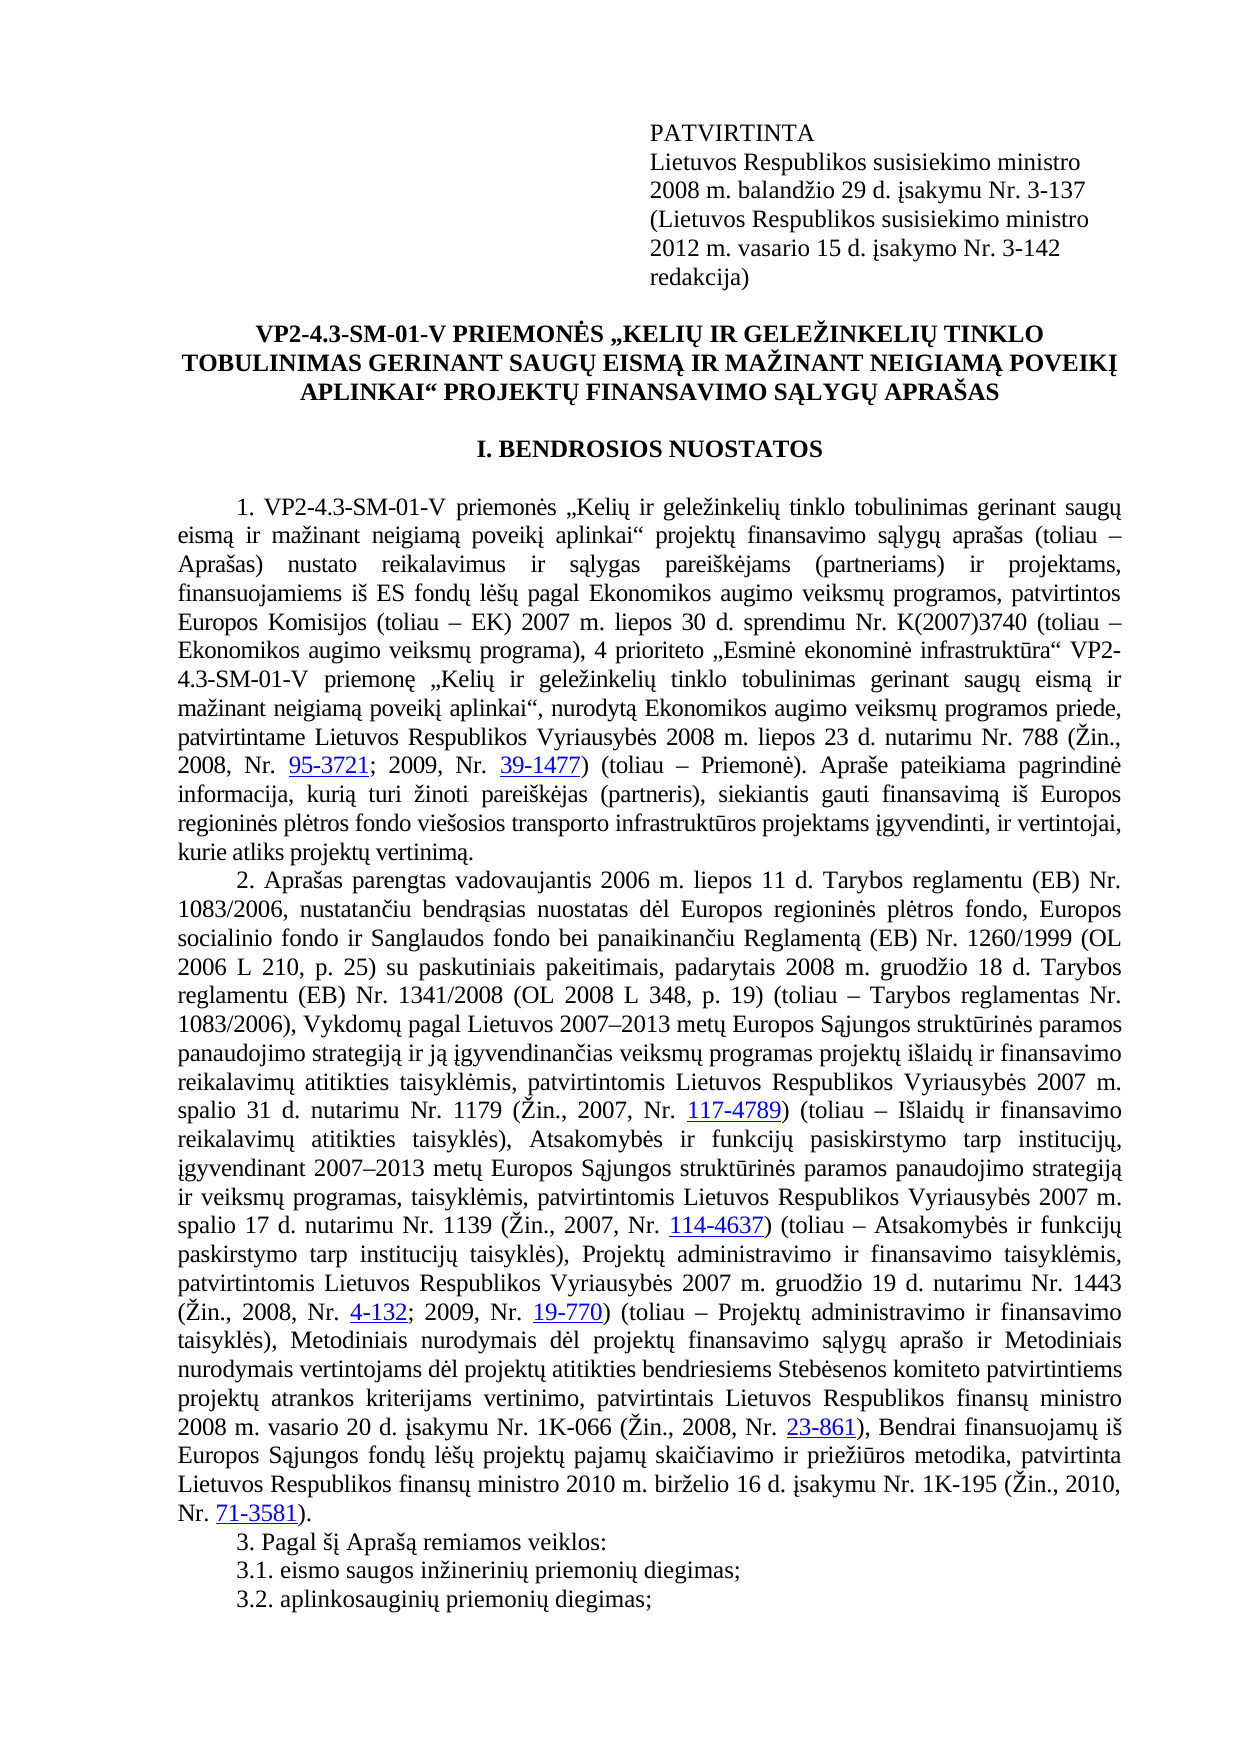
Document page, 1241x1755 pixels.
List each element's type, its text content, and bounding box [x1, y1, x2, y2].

text 3. Pagal šį Aprašą remiamos veiklos: [177, 1527, 1122, 1556]
text 2012 m. vasario 15 d. įsakymo Nr. 3-142 redakcija) [649, 233, 1122, 291]
text 2008 m. balandžio 29 d. įsakymu Nr. 3-137 [649, 176, 1122, 204]
text VP2-4.3-SM-01-V PRIEMONĖS „Kelių IR GELEŽINKELIŲ tinklo tobulinimas gerinant saugų eismą ir mažinant neigiamą poveikį aplinkai“ projektų finansavimo sąlygų aprašas [177, 319, 1122, 406]
text I. Bendrosios nuostatos [177, 434, 1122, 463]
text 1. VP2-4.3-SM-01-V priemonės „Kelių ir geležinkelių tinklo tobulinimas gerinant saugų eismą ir mažinant neigiamą poveikį aplinkai“ projektų finansavimo sąlygų aprašas (toliau – Aprašas) nustato reikalavimus ir sąlygas pareiškėjams (partneriams) ir projektams, finansuojamiems iš ES fondų lėšų pagal Ekonomikos augimo veiksmų programos, patvirtintos Europos Komisijos (toliau – EK) 2007 m. liepos 30 d. sprendimu Nr. K(2007)3740 (toliau – Ekonomikos augimo veiksmų programa), 4 prioriteto „Esminė ekonominė infrastruktūra“ VP2-4.3-SM-01-V priemonę „Kelių ir geležinkelių tinklo tobulinimas gerinant saugų eismą ir mažinant neigiamą poveikį aplinkai“, nurodytą Ekonomikos augimo veiksmų programos priede, patvirtintame Lietuvos Respublikos Vyriausybės 2008 m. liepos 23 d. nutarimu Nr. 788 (Žin., 2008, Nr. 95-3721; 2009, Nr. 39-1477) (toliau – Priemonė). Apraše pateikiama pagrindinė informacija, kurią turi žinoti pareiškėjas (partneris), siekiantis gauti finansavimą iš Europos regioninės plėtros fondo viešosios transporto infrastruktūros projektams įgyvendinti, ir vertintojai, kurie atliks projektų vertinimą. [177, 492, 1122, 866]
text 2. Aprašas parengtas vadovaujantis 2006 m. liepos 11 d. Tarybos reglamentu (EB) Nr. 1083/2006, nustatančiu bendrąsias nuostatas dėl Europos regioninės plėtros fondo, Europos socialinio fondo ir Sanglaudos fondo bei panaikinančiu Reglamentą (EB) Nr. 1260/1999 (OL 2006 L 210, p. 25) su paskutiniais pakeitimais, padarytais 2008 m. gruodžio 18 d. Tarybos reglamentu (EB) Nr. 1341/2008 (OL 2008 L 348, p. 19) (toliau – Tarybos reglamentas Nr. 1083/2006), Vykdomų pagal Lietuvos 2007–2013 metų Europos Sąjungos struktūrinės paramos panaudojimo strategiją ir ją įgyvendinančias veiksmų programas projektų išlaidų ir finansavimo reikalavimų atitikties taisyklėmis, patvirtintomis Lietuvos Respublikos Vyriausybės 2007 m. spalio 31 d. nutarimu Nr. 1179 (Žin., 2007, Nr. 117-4789) (toliau – Išlaidų ir finansavimo reikalavimų atitikties taisyklės), Atsakomybės ir funkcijų pasiskirstymo tarp institucijų, įgyvendinant 2007–2013 metų Europos Sąjungos struktūrinės paramos panaudojimo strategiją ir veiksmų programas, taisyklėmis, patvirtintomis Lietuvos Respublikos Vyriausybės 2007 m. spalio 17 d. nutarimu Nr. 1139 (Žin., 2007, Nr. 114-4637) (toliau – Atsakomybės ir funkcijų paskirstymo tarp institucijų taisyklės), Projektų administravimo ir finansavimo taisyklėmis, patvirtintomis Lietuvos Respublikos Vyriausybės 2007 m. gruodžio 19 d. nutarimu Nr. 1443 (Žin., 2008, Nr. 4-132; 2009, Nr. 19-770) (toliau – Projektų administravimo ir finansavimo taisyklės), Metodiniais nurodymais dėl projektų finansavimo sąlygų aprašo ir Metodiniais nurodymais vertintojams dėl projektų atitikties bendriesiems Stebėsenos komiteto patvirtintiems projektų atrankos kriterijams vertinimo, patvirtintais Lietuvos Respublikos finansų ministro 2008 m. vasario 20 d. įsakymu Nr. 1K-066 (Žin., 2008, Nr. 23-861), Bendrai finansuojamų iš Europos Sąjungos fondų lėšų projektų pajamų skaičiavimo ir priežiūros metodika, patvirtinta Lietuvos Respublikos finansų ministro 2010 m. birželio 16 d. įsakymu Nr. 1K-195 (Žin., 2010, Nr. 71-3581). [177, 866, 1122, 1527]
text patvirtinta [649, 118, 1122, 147]
text 3.2. aplinkosauginių priemonių diegimas; [177, 1584, 1122, 1613]
text 3.1. eismo saugos inžinerinių priemonių diegimas; [177, 1556, 1122, 1584]
text Lietuvos Respublikos susisiekimo ministro [649, 147, 1122, 176]
text (Lietuvos Respublikos susisiekimo ministro [649, 204, 1122, 233]
